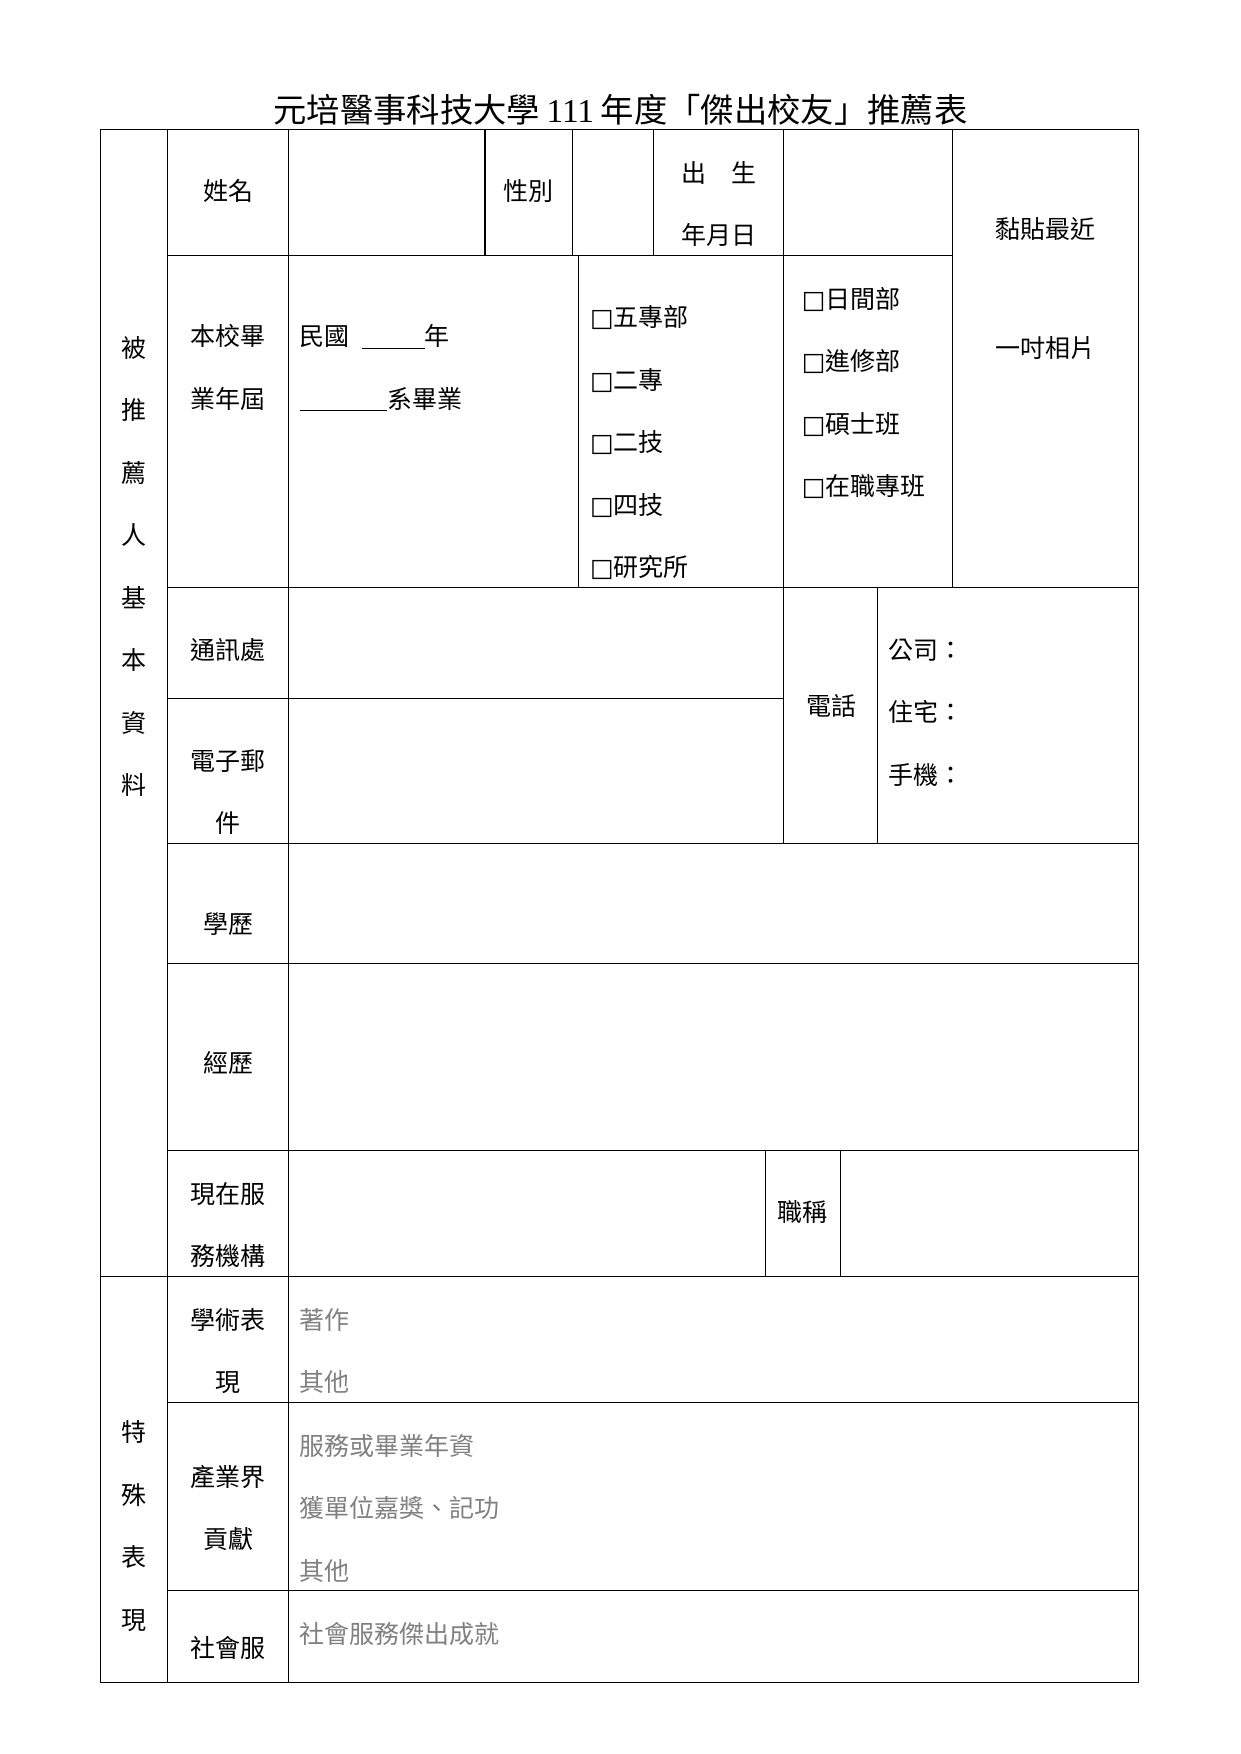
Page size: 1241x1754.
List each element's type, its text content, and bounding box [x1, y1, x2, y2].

table_cell 電子郵件 [168, 699, 288, 843]
table_header [784, 130, 952, 254]
table_cell 特 殊 表現 [101, 1277, 167, 1682]
table_header 姓名 [168, 130, 288, 254]
table_cell 社會服務傑出成就 [289, 1591, 1138, 1682]
table_cell 職稱 [766, 1151, 840, 1276]
table_cell 現在服務機構 [168, 1151, 288, 1276]
table_cell 社會服 [168, 1591, 288, 1682]
table_cell 通訊處 [168, 588, 288, 698]
table_header [289, 130, 484, 254]
table_cell 學術表現 [168, 1277, 288, 1402]
table_cell □五專部 □二專 □二技 □四技 □研究所 [579, 256, 783, 587]
table_cell [841, 1151, 1138, 1276]
table_cell 本校畢業年屆 [168, 256, 288, 587]
table_cell [289, 588, 783, 698]
table_header 黏貼最近 一吋相片 [953, 130, 1138, 587]
table_cell 著作 其他 [289, 1277, 1138, 1402]
table_header 被 推 薦人基本資料 [101, 130, 167, 1276]
table_header 出 生 年月日 [654, 130, 783, 254]
table_header [573, 130, 653, 254]
table_cell [289, 964, 1138, 1149]
table_header 性別 [486, 130, 572, 254]
table_cell 產業界貢獻 [168, 1403, 288, 1590]
table_cell [289, 1151, 765, 1276]
table_cell 學歷 [168, 844, 288, 962]
text 元培醫事科技大學111年度「傑出校友」推薦表 [100, 66, 1140, 128]
table_cell 經歷 [168, 964, 288, 1149]
table_cell [289, 844, 1138, 962]
table_cell 民國 年 系畢業 [289, 256, 578, 587]
table_cell □日間部 □進修部 □碩士班 □在職專班 [784, 256, 952, 587]
table_cell 服務或畢業年資 獲單位嘉獎、記功 其他 [289, 1403, 1138, 1590]
table_cell 公司： 住宅： 手機： [878, 588, 1138, 843]
table_cell 電話 [784, 588, 877, 843]
table_cell [289, 699, 783, 843]
